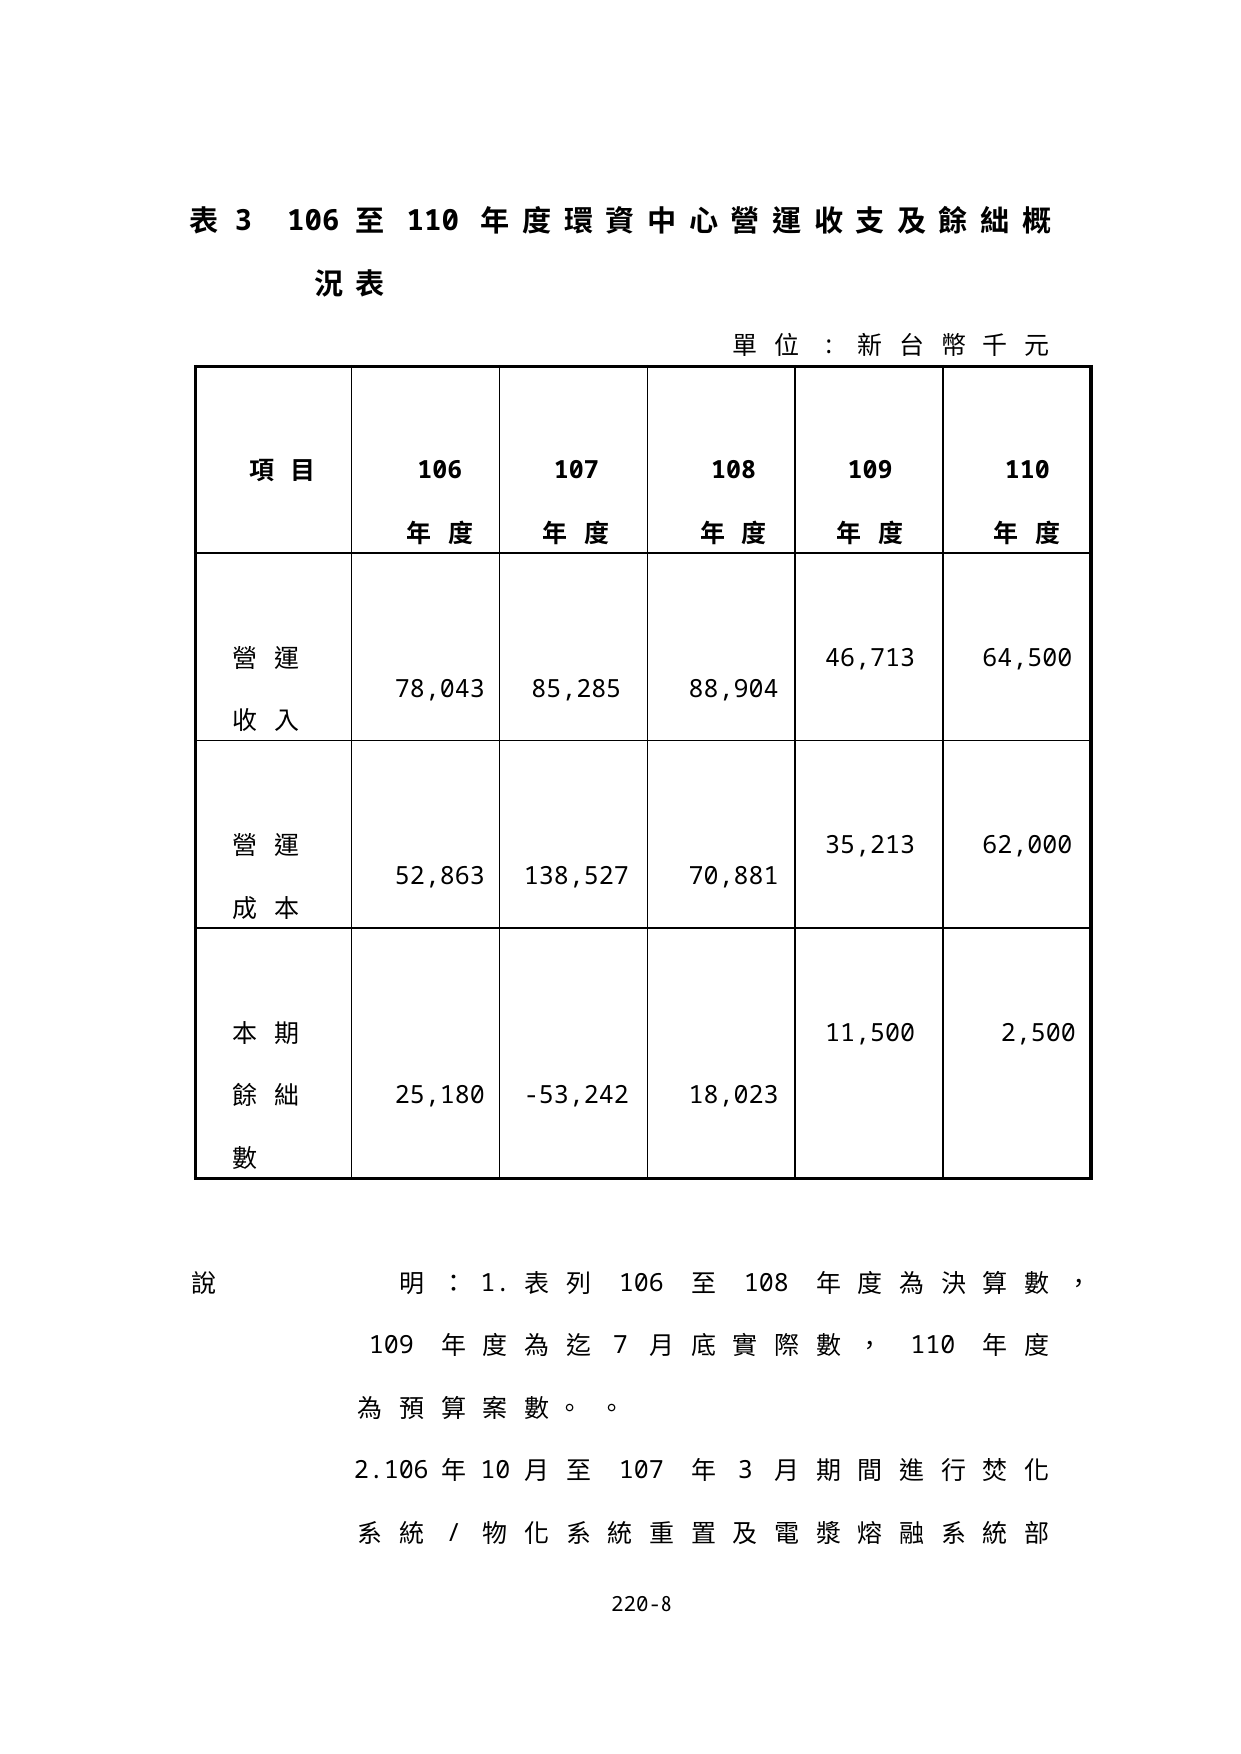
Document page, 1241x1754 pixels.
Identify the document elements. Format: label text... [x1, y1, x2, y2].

table_header 項目 [197, 368, 351, 552]
table_cell 64,500 [944, 554, 1089, 740]
table_cell 營運成本 [197, 741, 351, 927]
table_cell 35,213 [796, 741, 942, 927]
text 2.106年10月至107年3月期間進行焚化系統/物化系統重置及電漿熔融系統部 [308, 1427, 1058, 1552]
table_header 110年度 [944, 368, 1089, 552]
table_cell 138,527 [500, 741, 647, 927]
table_cell 25,180 [352, 929, 499, 1177]
table_cell 85,285 [500, 554, 647, 740]
table_cell 78,043 [352, 554, 499, 740]
table_cell 52,863 [352, 741, 499, 927]
table_cell 2,500 [944, 929, 1089, 1177]
table_cell 本期餘絀數 [197, 929, 351, 1177]
table_header 109年度 [796, 368, 942, 552]
table_cell 18,023 [648, 929, 794, 1177]
table_cell 46,713 [796, 554, 942, 740]
table_cell -53,242 [500, 929, 647, 1177]
table_cell 11,500 [796, 929, 942, 1177]
table_header 108年度 [648, 368, 794, 552]
table_header 107年度 [500, 368, 647, 552]
table_cell 62,000 [944, 741, 1089, 927]
table_cell 70,881 [648, 741, 794, 927]
table_cell 營運收入 [197, 554, 351, 740]
table_header 106年度 [352, 368, 499, 552]
text 單位:新台幣千元 [271, 302, 1058, 365]
table_cell 88,904 [648, 554, 794, 740]
text 表3 106至110年度環資中心營運收支及餘絀概況表 [181, 177, 1058, 302]
text 說 明：1.表列106至108年度為決算數，109年度為迄7月底實際數，110年度為預算案數。。 [183, 1240, 1058, 1427]
